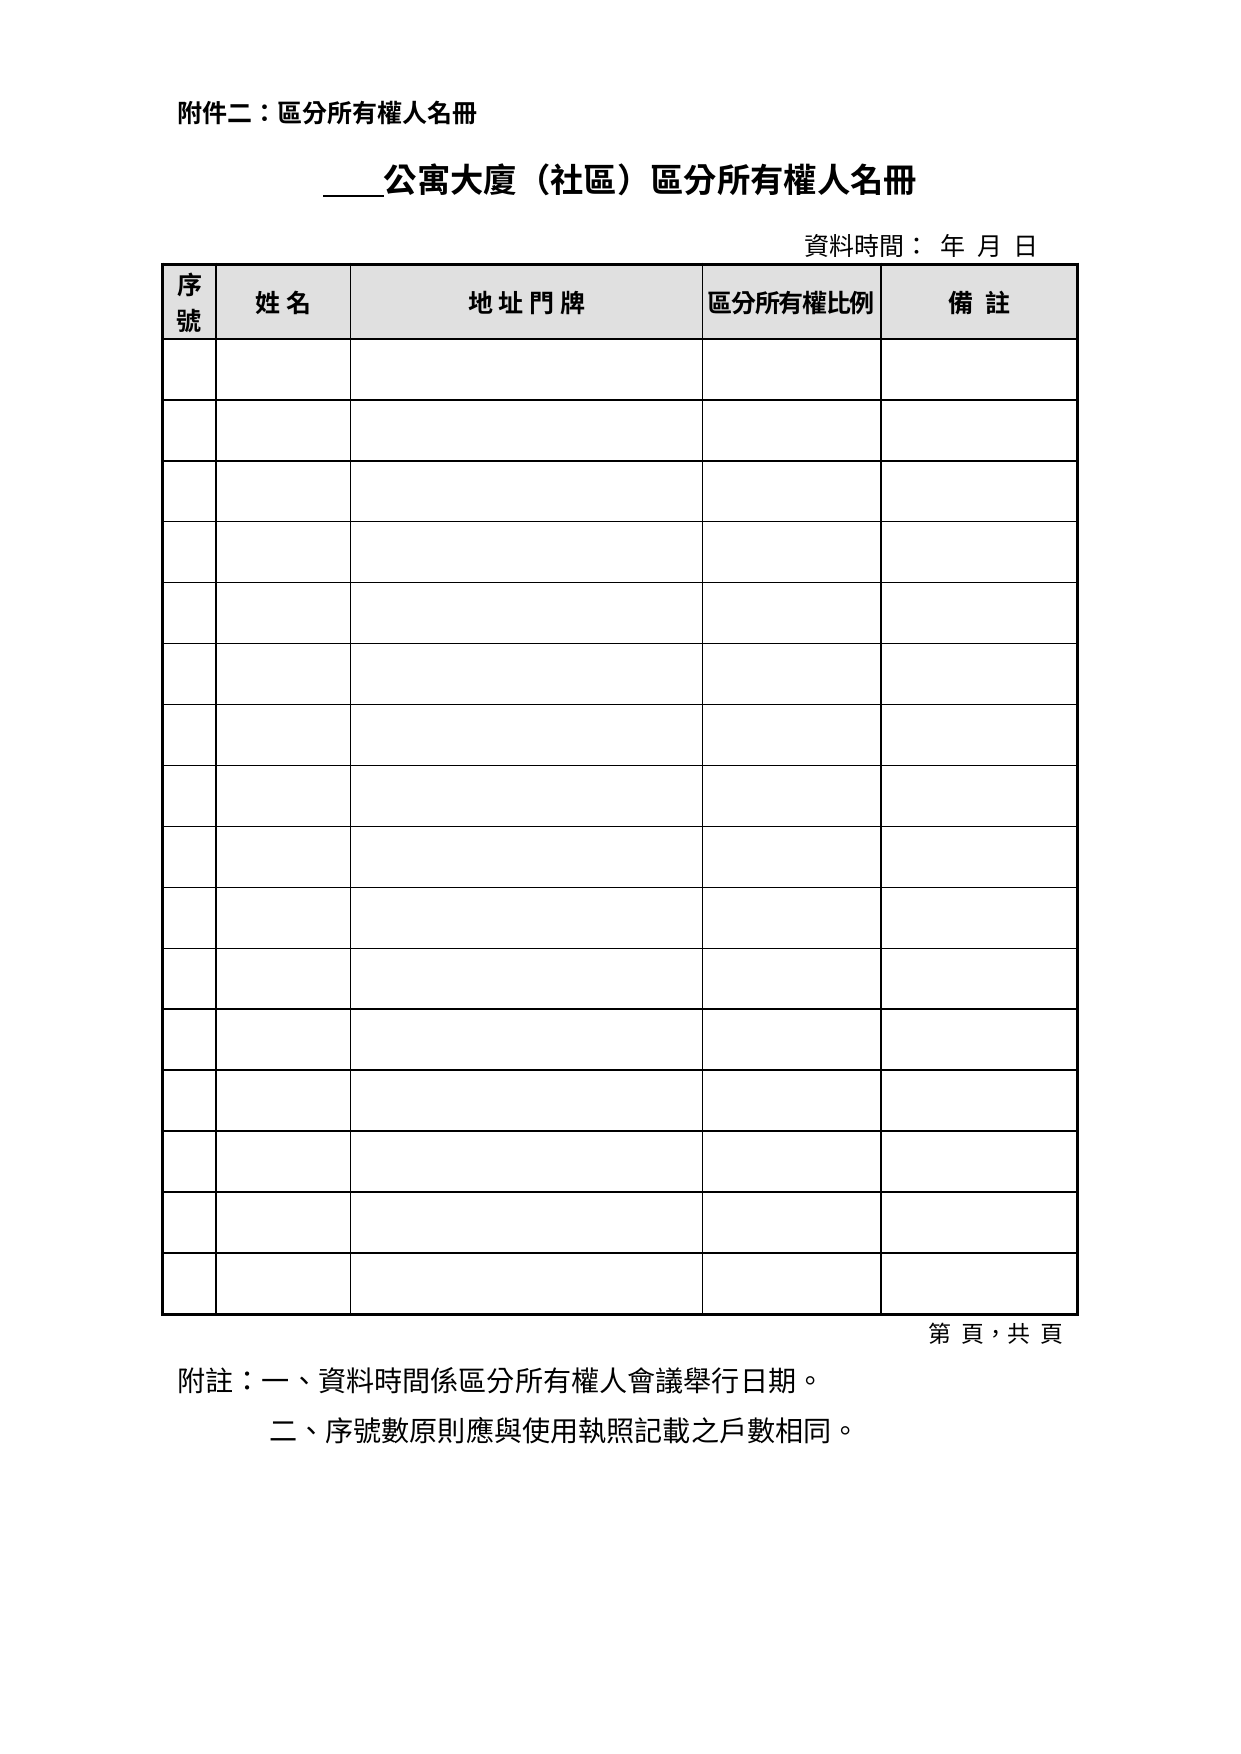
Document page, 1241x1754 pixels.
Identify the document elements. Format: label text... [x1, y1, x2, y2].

table_cell [703, 827, 880, 886]
table_cell [351, 340, 702, 399]
table_cell [217, 583, 350, 643]
table_cell [164, 1010, 215, 1069]
table_cell [164, 522, 215, 582]
table_cell [351, 1010, 702, 1069]
table_cell [351, 1254, 702, 1313]
table_cell [164, 1132, 215, 1191]
table_cell [217, 462, 350, 521]
table_cell [217, 1193, 350, 1252]
table_cell [164, 705, 215, 764]
table_cell [217, 888, 350, 947]
table_cell [882, 644, 1076, 704]
table_cell [882, 340, 1076, 399]
table_cell [164, 827, 215, 886]
table_cell [703, 1193, 880, 1252]
text 二、序號數原則應與使用執照記載之戶數相同。 [227, 1412, 1063, 1449]
table_header 姓 名 [217, 266, 350, 338]
table_cell [882, 949, 1076, 1008]
table_cell [882, 1071, 1076, 1130]
table_cell [882, 401, 1076, 460]
table_cell [351, 827, 702, 886]
table_cell [217, 1132, 350, 1191]
table_cell [217, 766, 350, 826]
table_cell [217, 644, 350, 704]
table_cell [164, 1193, 215, 1252]
table_cell [217, 1254, 350, 1313]
table_cell [882, 1132, 1076, 1191]
table_cell [882, 1193, 1076, 1252]
table_cell [703, 705, 880, 764]
table_cell [703, 462, 880, 521]
table_cell [703, 766, 880, 826]
table_cell [217, 340, 350, 399]
table_cell [351, 766, 702, 826]
table_cell [882, 1254, 1076, 1313]
table_cell [703, 949, 880, 1008]
text 資料時間： 年 月 日 [177, 226, 1038, 262]
table_cell [217, 827, 350, 886]
table_cell [164, 1071, 215, 1130]
table_cell [703, 340, 880, 399]
table_cell [164, 1254, 215, 1313]
table_cell [703, 644, 880, 704]
table_cell [703, 583, 880, 643]
table_cell [351, 583, 702, 643]
table_cell [164, 949, 215, 1008]
table_cell [703, 1010, 880, 1069]
table_cell [164, 644, 215, 704]
table_cell [217, 705, 350, 764]
text 第 頁，共 頁 [177, 1316, 1063, 1349]
table_cell [882, 583, 1076, 643]
table_cell [164, 888, 215, 947]
table_cell [351, 1193, 702, 1252]
table_cell [217, 401, 350, 460]
table_cell [882, 462, 1076, 521]
table_cell [351, 949, 702, 1008]
table_cell [703, 1132, 880, 1191]
table_cell [351, 462, 702, 521]
text 公寓大廈（社區）區分所有權人名冊 [177, 155, 1063, 201]
table_cell [882, 766, 1076, 826]
text 附件二：區分所有權人名冊 [177, 89, 1063, 130]
table_cell [217, 1071, 350, 1130]
table_cell [351, 644, 702, 704]
table_cell [882, 888, 1076, 947]
table_cell [703, 522, 880, 582]
table_cell [703, 1071, 880, 1130]
table_cell [164, 401, 215, 460]
table_cell [164, 462, 215, 521]
table_header 備 註 [882, 266, 1076, 338]
text 附註：一、資料時間係區分所有權人會議舉行日期。 [177, 1362, 1063, 1399]
table_header 地 址 門 牌 [351, 266, 702, 338]
table_cell [351, 522, 702, 582]
table_header 序號 [164, 266, 215, 338]
table_cell [164, 583, 215, 643]
table_cell [703, 401, 880, 460]
table_cell [882, 827, 1076, 886]
table_cell [164, 340, 215, 399]
table_cell [351, 888, 702, 947]
table_cell [351, 401, 702, 460]
table_cell [882, 705, 1076, 764]
table_cell [217, 1010, 350, 1069]
table_cell [164, 766, 215, 826]
table_cell [703, 888, 880, 947]
table_cell [351, 705, 702, 764]
table_cell [882, 522, 1076, 582]
table_cell [703, 1254, 880, 1313]
table_cell [351, 1071, 702, 1130]
table_cell [882, 1010, 1076, 1069]
table_cell [351, 1132, 702, 1191]
table_cell [217, 522, 350, 582]
table_cell [217, 949, 350, 1008]
table_header 區分所有權比例 [703, 266, 880, 338]
